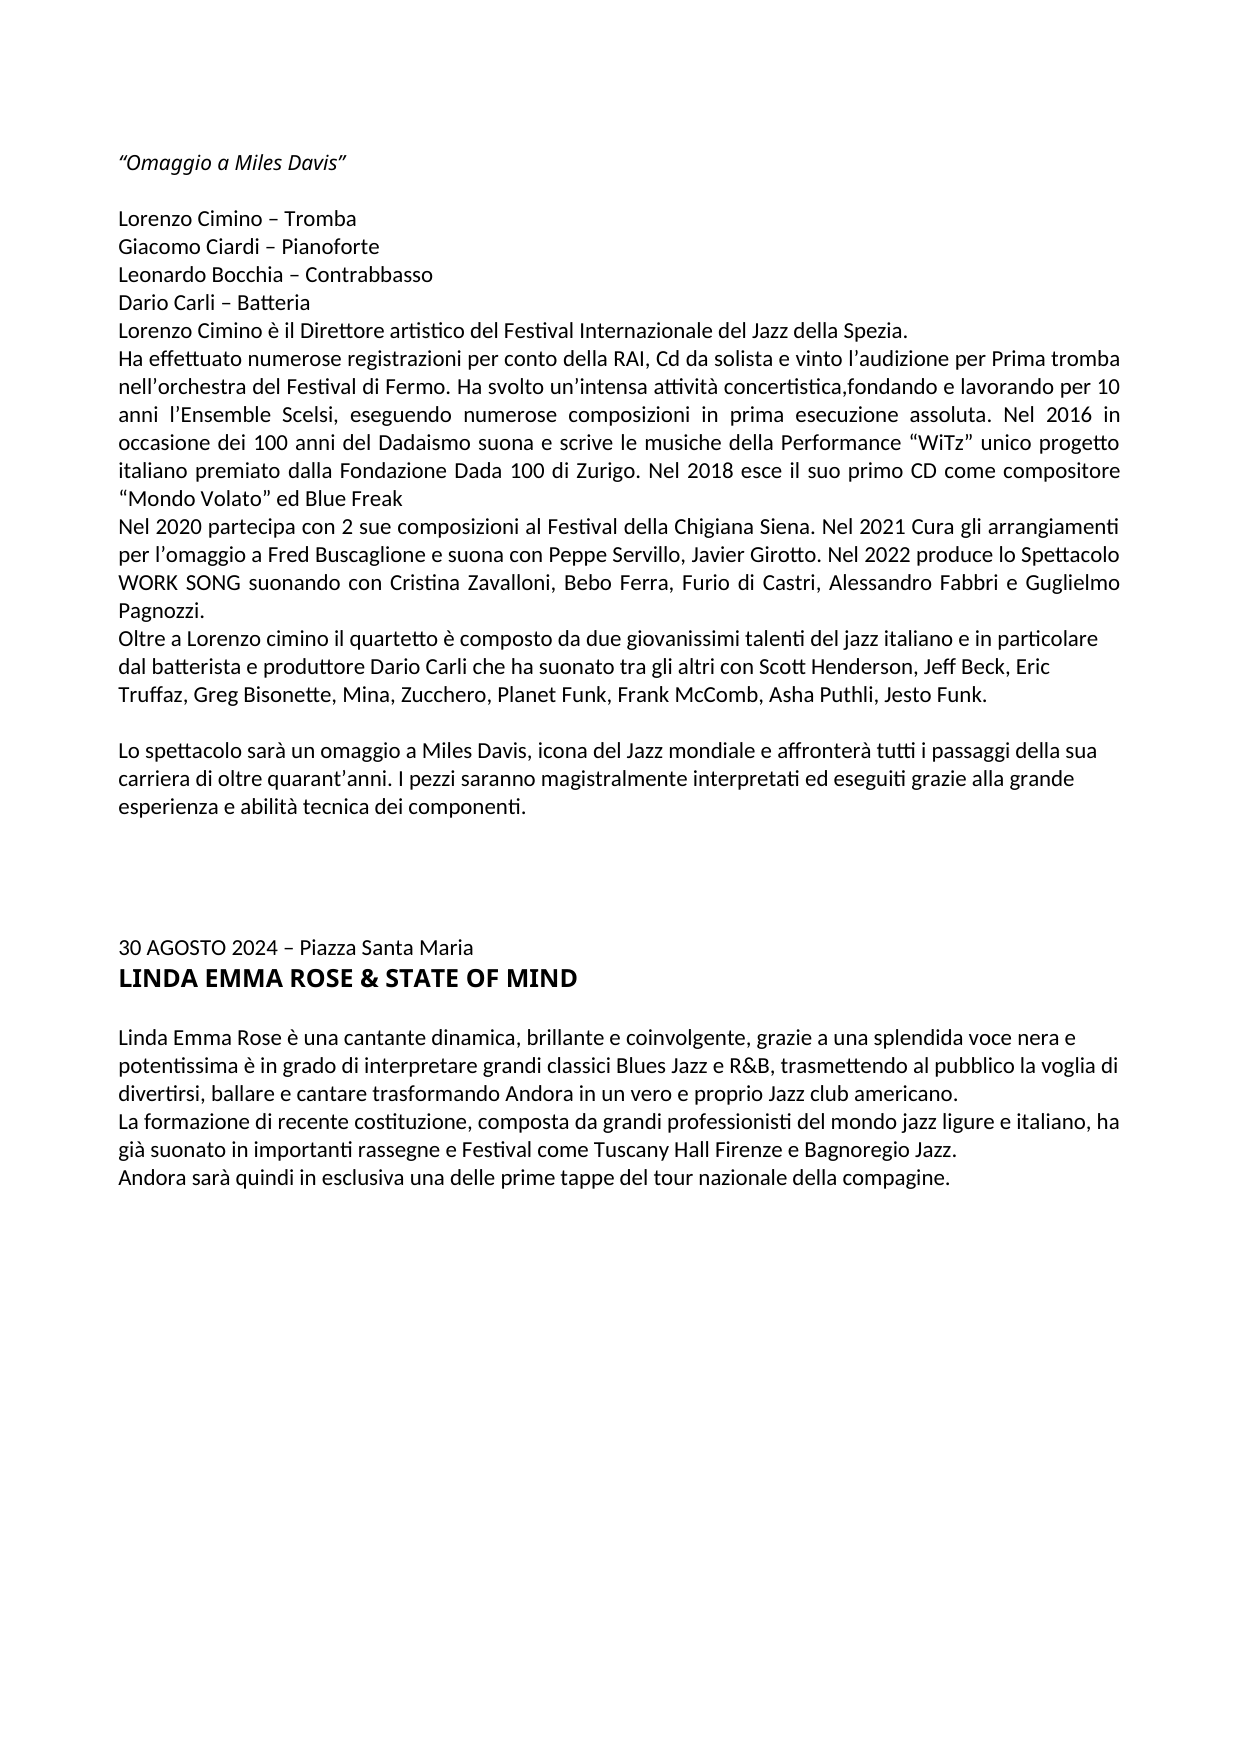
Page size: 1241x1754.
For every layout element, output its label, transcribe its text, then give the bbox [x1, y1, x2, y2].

text Giacomo Ciardi – Pianoforte [118, 232, 1122, 260]
text Ha effettuato numerose registrazioni per conto della RAI, Cd da solista e vinto l’audizione per Prima tromba nell’orchestra del Festival di Fermo. Ha svolto un’intensa attività concertistica,fondando e lavorando per 10 anni l’Ensemble Scelsi, eseguendo numerose composizioni in prima esecuzione assoluta. Nel 2016 in occasione dei 100 anni del Dadaismo suona e scrive le musiche della Performance “WiTz” unico progetto italiano premiato dalla Fondazione Dada 100 di Zurigo. Nel 2018 esce il suo primo CD come compositore “Mondo Volato” ed Blue Freak [118, 344, 1122, 512]
text Nel 2020 partecipa con 2 sue composizioni al Festival della Chigiana Siena. Nel 2021 Cura gli arrangiamenti per l’omaggio a Fred Buscaglione e suona con Peppe Servillo, Javier Girotto. Nel 2022 produce lo Spettacolo WORK SONG suonando con Cristina Zavalloni, Bebo Ferra, Furio di Castri, Alessandro Fabbri e Guglielmo Pagnozzi. [118, 512, 1122, 624]
text Dario Carli – Batteria [118, 288, 1122, 316]
text Leonardo Bocchia – Contrabbasso [118, 260, 1122, 288]
text La formazione di recente costituzione, composta da grandi professionisti del mondo jazz ligure e italiano, ha [118, 1107, 1122, 1135]
text “Omaggio a Miles Davis” [118, 148, 1122, 176]
text 30 AGOSTO 2024 – Piazza Santa Maria [118, 933, 1122, 961]
text esperienza e abilità tecnica dei componenti. [118, 792, 1122, 821]
text Truffaz, Greg Bisonette, Mina, Zucchero, Planet Funk, Frank McComb, Asha Puthli, Jesto Funk. [118, 680, 1122, 708]
text Linda Emma Rose è una cantante dinamica, brillante e coinvolgente, grazie a una splendida voce nera e [118, 1023, 1122, 1051]
text Oltre a Lorenzo cimino il quartetto è composto da due giovanissimi talenti del jazz italiano e in particolare [118, 624, 1122, 652]
text LINDA EMMA ROSE & STATE OF MIND [118, 961, 1122, 995]
text Lorenzo Cimino – Tromba [118, 204, 1122, 232]
text dal batterista e produttore Dario Carli che ha suonato tra gli altri con Scott Henderson, Jeff Beck, Eric [118, 652, 1122, 680]
text Lorenzo Cimino è il Direttore artistico del Festival Internazionale del Jazz della Spezia. [118, 316, 1122, 344]
text potentissima è in grado di interpretare grandi classici Blues Jazz e R&B, trasmettendo al pubblico la voglia di [118, 1051, 1122, 1079]
text carriera di oltre quarant’anni. I pezzi saranno magistralmente interpretati ed eseguiti grazie alla grande [118, 764, 1122, 792]
text divertirsi, ballare e cantare trasformando Andora in un vero e proprio Jazz club americano. [118, 1079, 1122, 1107]
text già suonato in importanti rassegne e Festival come Tuscany Hall Firenze e Bagnoregio Jazz. [118, 1135, 1122, 1163]
text Lo spettacolo sarà un omaggio a Miles Davis, icona del Jazz mondiale e affronterà tutti i passaggi della sua [118, 736, 1122, 764]
text Andora sarà quindi in esclusiva una delle prime tappe del tour nazionale della compagine. [118, 1163, 1122, 1191]
